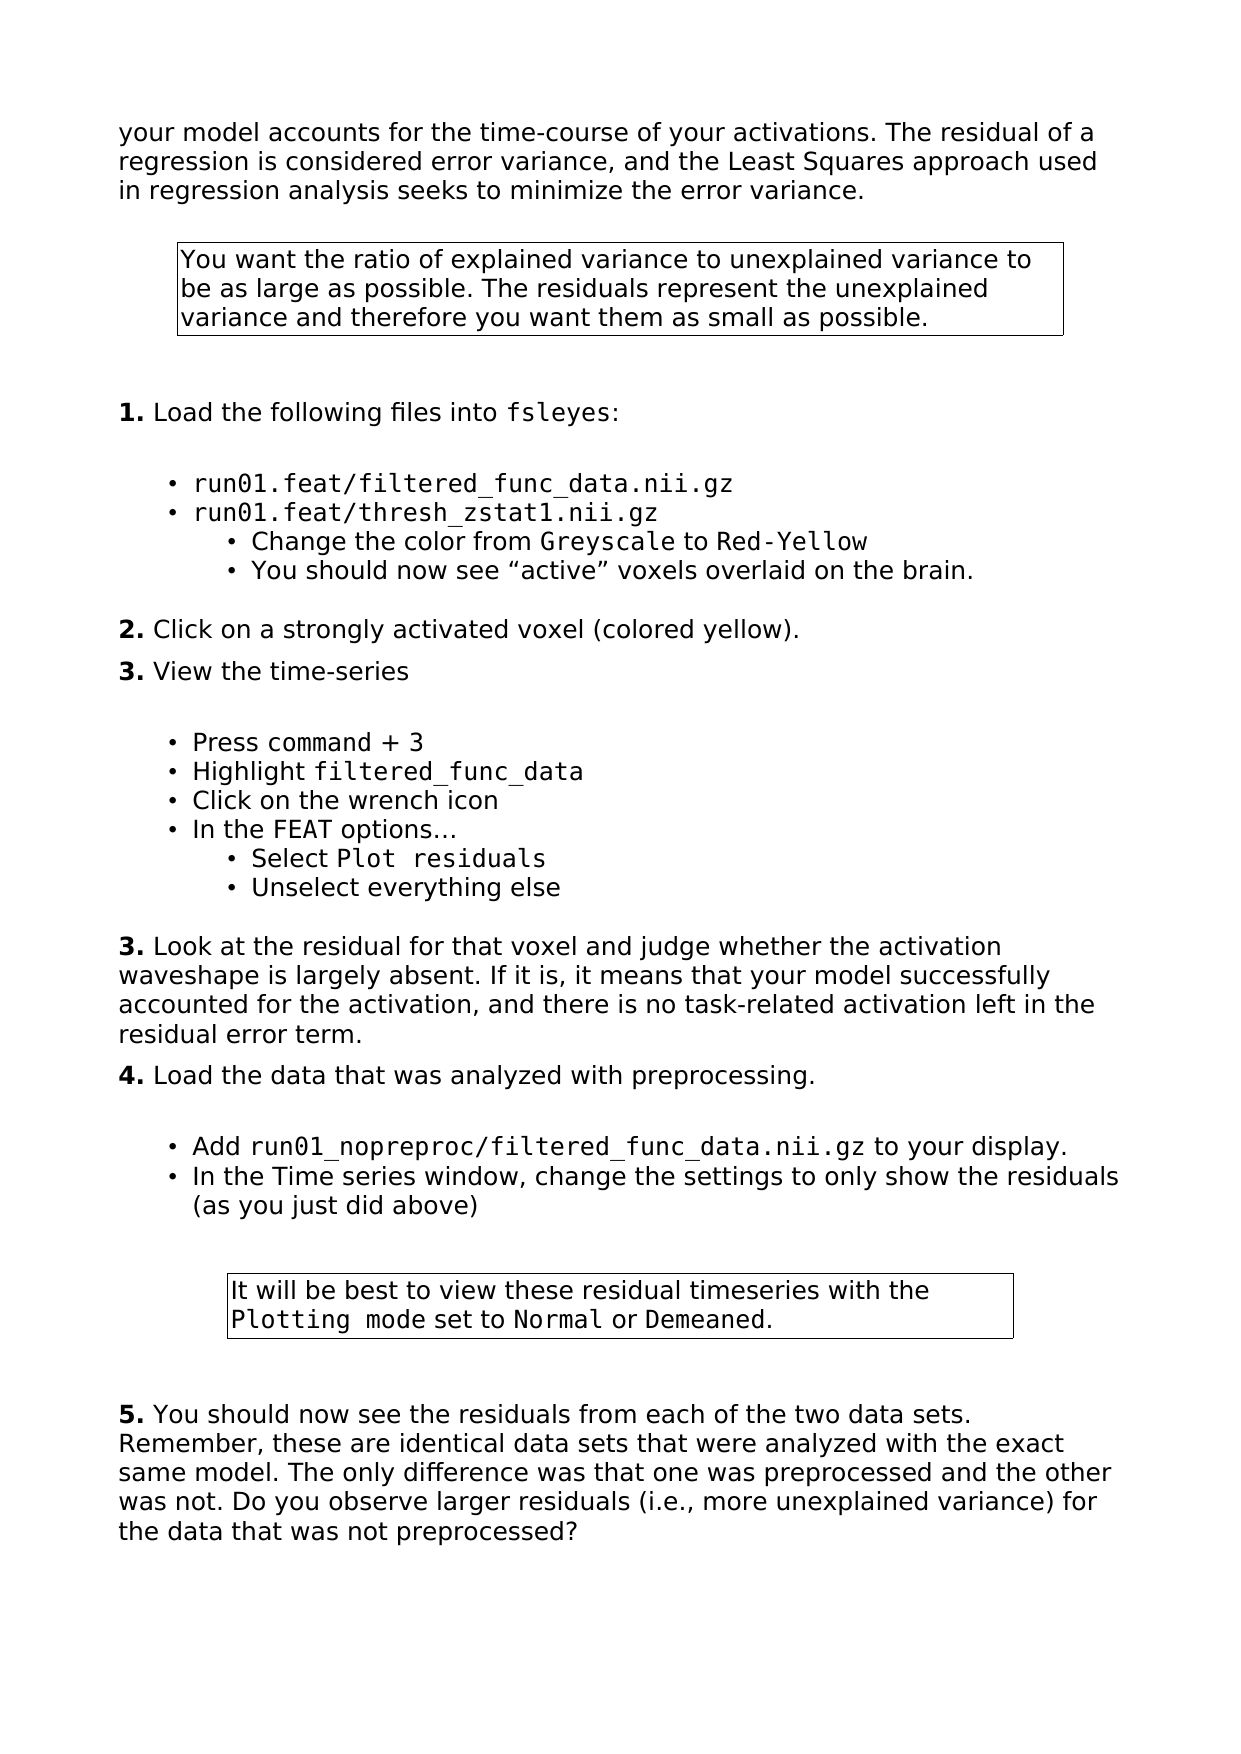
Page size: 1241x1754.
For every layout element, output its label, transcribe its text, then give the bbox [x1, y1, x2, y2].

list In the Time series window, change the settings to only show the residuals (as you just did above) [177, 1162, 1122, 1220]
list run01.feat/filtered_func_data.nii.gz [177, 469, 1122, 498]
text 5. You should now see the residuals from each of the two data sets. Remember, these are identical data sets that were analyzed with the exact same model. The only difference was that one was preprocessed and the other was not. Do you observe larger residuals (i.e., more unexplained variance) for the data that was not preprocessed? [118, 1400, 1122, 1546]
table_header You want the ratio of explained variance to unexplained variance to be as large as possible. The residuals represent the unexplained variance and therefore you want them as small as possible. [178, 243, 1063, 335]
list Click on the wrench icon [177, 786, 1122, 815]
text 2. Click on a strongly activated voxel (colored yellow). [118, 615, 1122, 644]
list Add run01_nopreproc/filtered_func_data.nii.gz to your display. [177, 1133, 1122, 1162]
list Select Plot residuals [236, 844, 1122, 874]
text your model accounts for the time-course of your activations. The residual of a regression is considered error variance, and the Least Squares approach used in regression analysis seeks to minimize the error variance. [118, 118, 1122, 206]
list Change the color from Greyscale to Red-Yellow [236, 527, 1122, 556]
text 3. View the time-series [118, 657, 1122, 686]
text 3. Look at the residual for that voxel and judge whether the activation waveshape is largely absent. If it is, it means that your model successfully accounted for the activation, and there is no task-related activation left in the residual error term. [118, 932, 1122, 1049]
list Highlight filtered_func_data [177, 757, 1122, 786]
text 1. Load the following files into fsleyes: [118, 398, 1122, 427]
list run01.feat/thresh_zstat1.nii.gz [177, 498, 1122, 527]
list Press command + 3 [177, 728, 1122, 757]
text 4. Load the data that was analyzed with preprocessing. [118, 1061, 1122, 1091]
list You should now see “active” voxels overlaid on the brain. [236, 556, 1122, 586]
list In the FEAT options… [177, 815, 1122, 844]
list Unselect everything else [236, 874, 1122, 903]
table_header It will be best to view these residual timeseries with the Plotting mode set to Normal or Demeaned. [228, 1274, 1013, 1337]
